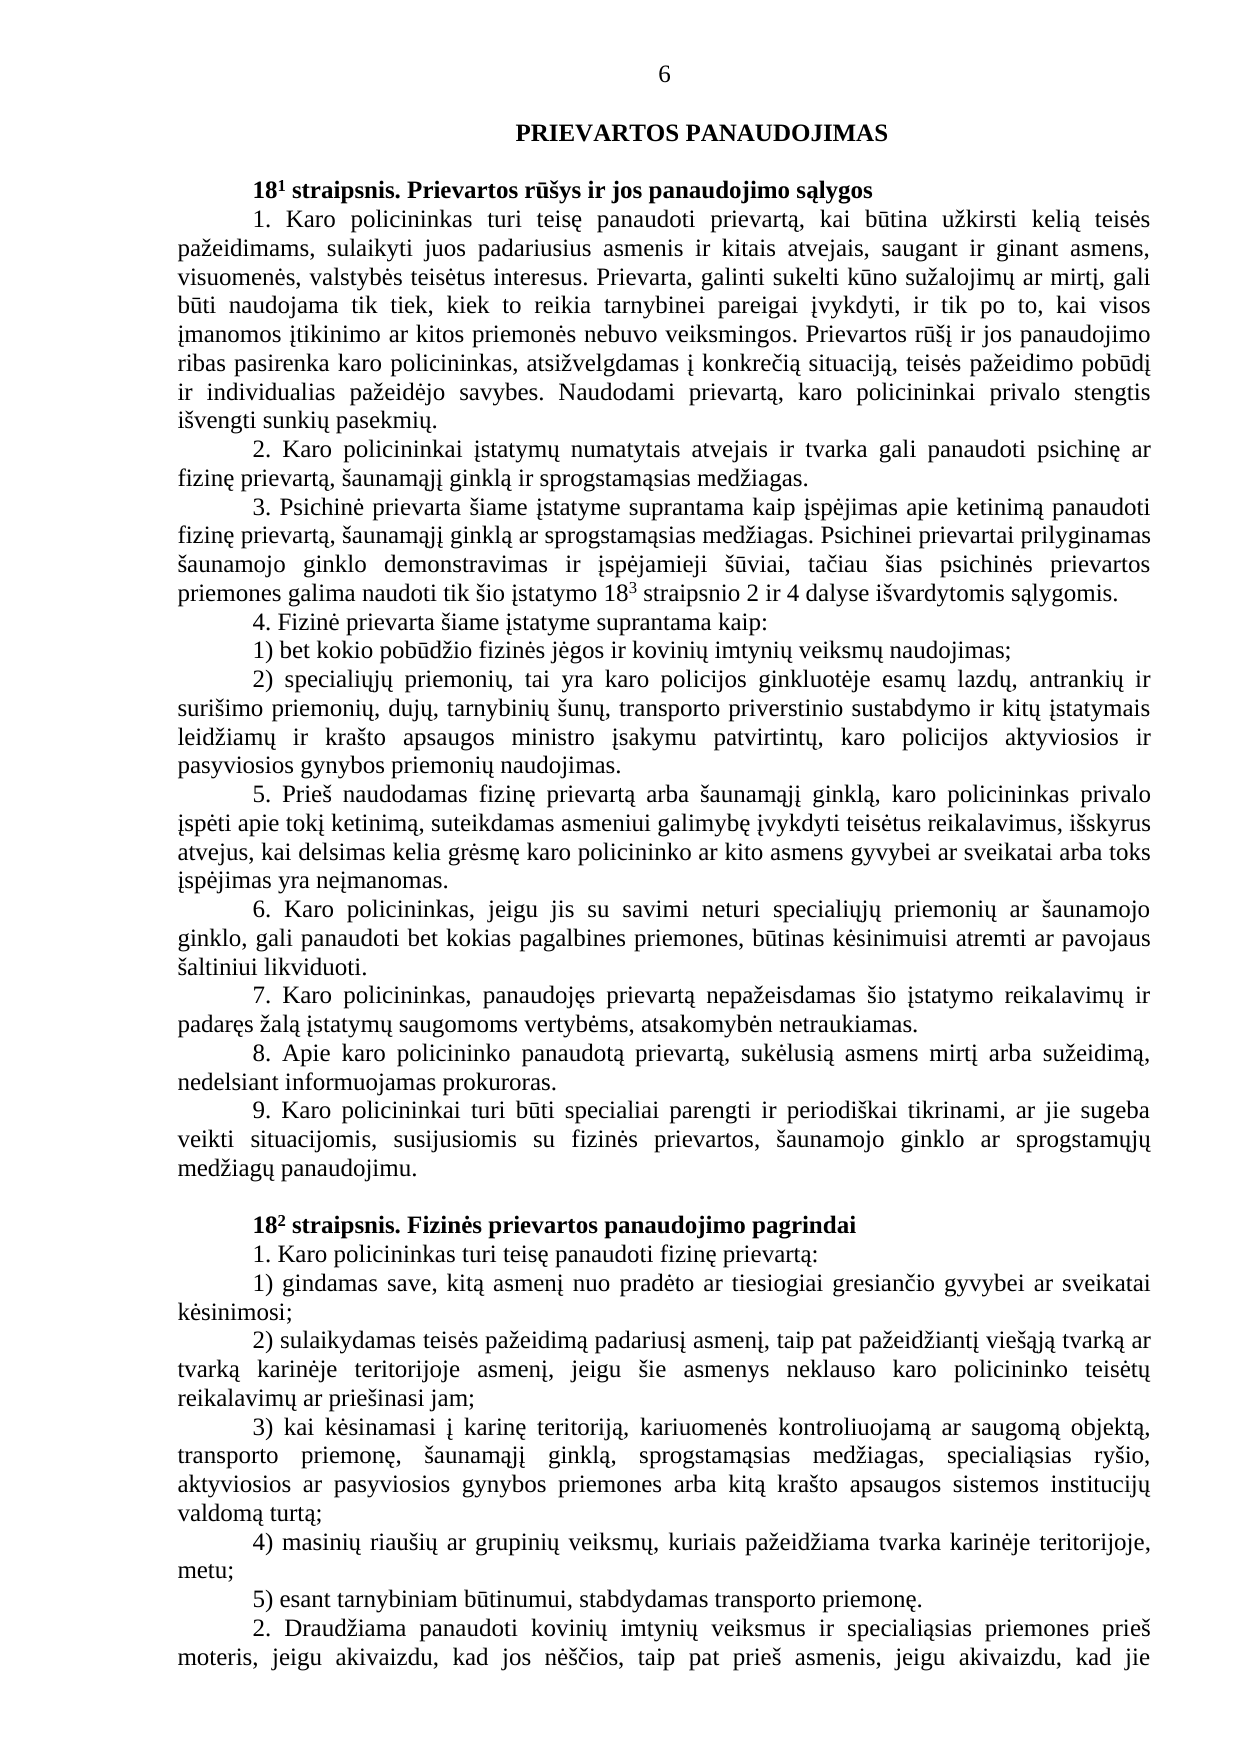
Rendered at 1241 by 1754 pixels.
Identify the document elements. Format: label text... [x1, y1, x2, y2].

text 4) masinių riaušių ar grupinių veiksmų, kuriais pažeidžiama tvarka karinėje teritorijoje, metu; [177, 1527, 1152, 1584]
text 2. Draudžiama panaudoti kovinių imtynių veiksmus ir specialiąsias priemones prieš moteris, jeigu akivaizdu, kad jos nėščios, taip pat prieš asmenis, jeigu akivaizdu, kad jie [177, 1613, 1152, 1671]
text 7. Karo policininkas, panaudojęs prievartą nepažeisdamas šio įstatymo reikalavimų ir padaręs žalą įstatymų saugomoms vertybėms, atsakomybėn netraukiamas. [177, 981, 1152, 1038]
text 2) sulaikydamas teisės pažeidimą padariusį asmenį, taip pat pažeidžiantį viešąją tvarką ar tvarką karinėje teritorijoje asmenį, jeigu šie asmenys neklauso karo policininko teisėtų reikalavimų ar priešinasi jam; [177, 1326, 1152, 1412]
text 5. Prieš naudodamas fizinę prievartą arba šaunamąjį ginklą, karo policininkas privalo įspėti apie tokį ketinimą, suteikdamas asmeniui galimybę įvykdyti teisėtus reikalavimus, išskyrus atvejus, kai delsimas kelia grėsmę karo policininko ar kito asmens gyvybei ar sveikatai arba toks įspėjimas yra neįmanomas. [177, 779, 1152, 894]
text 2) specialiųjų priemonių, tai yra karo policijos ginkluotėje esamų lazdų, antrankių ir surišimo priemonių, dujų, tarnybinių šunų, transporto priverstinio sustabdymo ir kitų įstatymais leidžiamų ir krašto apsaugos ministro įsakymu patvirtintų, karo policijos aktyviosios ir pasyviosios gynybos priemonių naudojimas. [177, 664, 1152, 779]
text 9. Karo policininkai turi būti specialiai parengti ir periodiškai tikrinami, ar jie sugeba veikti situacijomis, susijusiomis su fizinės prievartos, šaunamojo ginklo ar sprogstamųjų medžiagų panaudojimu. [177, 1096, 1152, 1182]
text 8. Apie karo policininko panaudotą prievartą, sukėlusią asmens mirtį arba sužeidimą, nedelsiant informuojamas prokuroras. [177, 1038, 1152, 1096]
text 5) esant tarnybiniam būtinumui, stabdydamas transporto priemonę. [177, 1584, 1152, 1613]
text 182 straipsnis. Fizinės prievartos panaudojimo pagrindai [177, 1211, 1152, 1239]
text 3. Psichinė prievarta šiame įstatyme suprantama kaip įspėjimas apie ketinimą panaudoti fizinę prievartą, šaunamąjį ginklą ar sprogstamąsias medžiagas. Psichinei prievartai prilyginamas šaunamojo ginklo demonstravimas ir įspėjamieji šūviai, tačiau šias psichinės prievartos priemones galima naudoti tik šio įstatymo 183 straipsnio 2 ir 4 dalyse išvardytomis sąlygomis. [177, 492, 1152, 607]
text 1) gindamas save, kitą asmenį nuo pradėto ar tiesiogiai gresiančio gyvybei ar sveikatai kėsinimosi; [177, 1268, 1152, 1326]
text PRIEVARTOS PANAUDOJIMAS [177, 118, 1152, 147]
text 6. Karo policininkas, jeigu jis su savimi neturi specialiųjų priemonių ar šaunamojo ginklo, gali panaudoti bet kokias pagalbines priemones, būtinas kėsinimuisi atremti ar pavojaus šaltiniui likviduoti. [177, 894, 1152, 981]
text 1) bet kokio pobūdžio fizinės jėgos ir kovinių imtynių veiksmų naudojimas; [177, 636, 1152, 664]
text 1. Karo policininkas turi teisę panaudoti prievartą, kai būtina užkirsti kelią teisės pažeidimams, sulaikyti juos padariusius asmenis ir kitais atvejais, saugant ir ginant asmens, visuomenės, valstybės teisėtus interesus. Prievarta, galinti sukelti kūno sužalojimų ar mirtį, gali būti naudojama tik tiek, kiek to reikia tarnybinei pareigai įvykdyti, ir tik po to, kai visos įmanomos įtikinimo ar kitos priemonės nebuvo veiksmingos. Prievartos rūšį ir jos panaudojimo ribas pasirenka karo policininkas, atsižvelgdamas į konkrečią situaciją, teisės pažeidimo pobūdį ir individualias pažeidėjo savybes. Naudodami prievartą, karo policininkai privalo stengtis išvengti sunkių pasekmių. [177, 204, 1152, 434]
text 4. Fizinė prievarta šiame įstatyme suprantama kaip: [177, 607, 1152, 636]
text 2. Karo policininkai įstatymų numatytais atvejais ir tvarka gali panaudoti psichinę ar fizinę prievartą, šaunamąjį ginklą ir sprogstamąsias medžiagas. [177, 434, 1152, 492]
text 1. Karo policininkas turi teisę panaudoti fizinę prievartą: [177, 1239, 1152, 1268]
text 181 straipsnis. Prievartos rūšys ir jos panaudojimo sąlygos [177, 176, 1152, 204]
text 3) kai kėsinamasi į karinę teritoriją, kariuomenės kontroliuojamą ar saugomą objektą, transporto priemonę, šaunamąjį ginklą, sprogstamąsias medžiagas, specialiąsias ryšio, aktyviosios ar pasyviosios gynybos priemones arba kitą krašto apsaugos sistemos institucijų valdomą turtą; [177, 1412, 1152, 1527]
